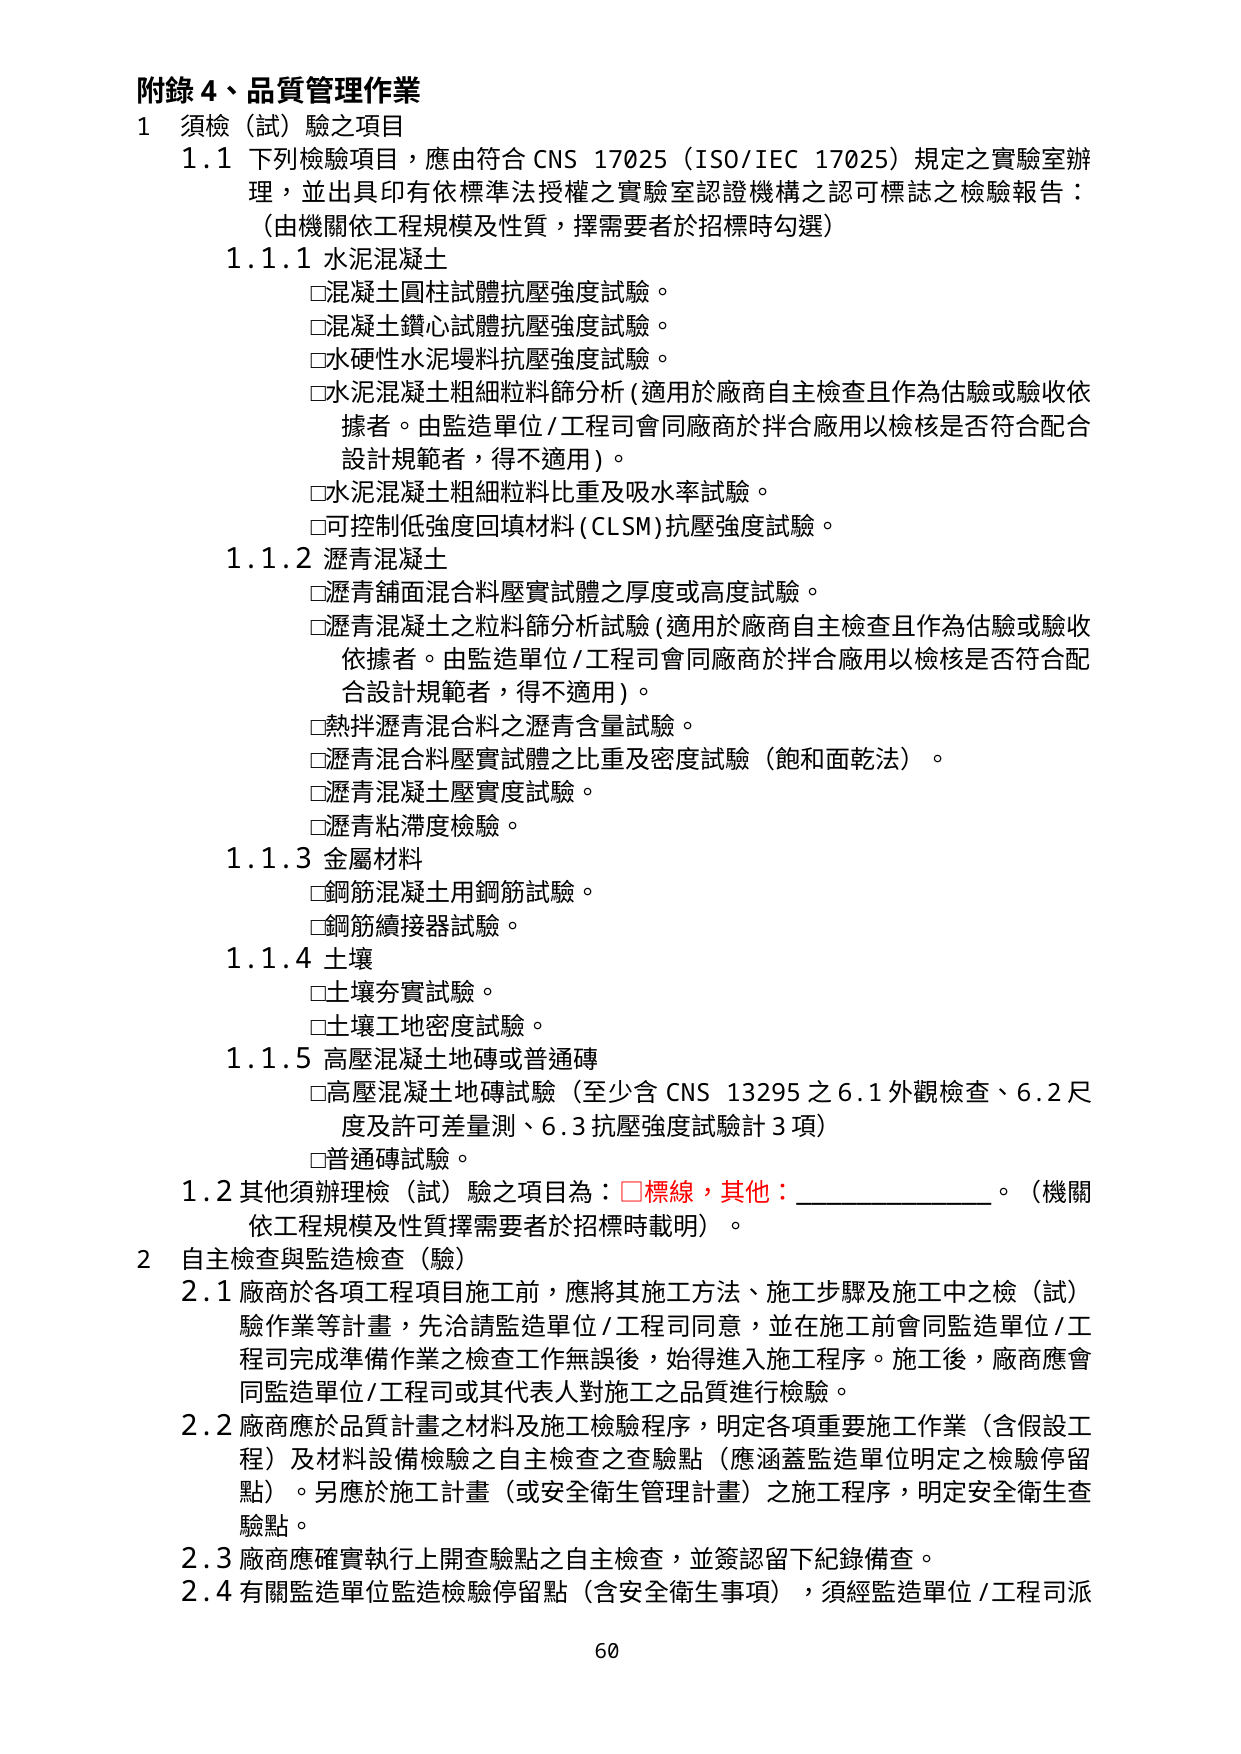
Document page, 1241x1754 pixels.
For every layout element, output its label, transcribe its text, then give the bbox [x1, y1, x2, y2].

list 高壓混凝土地磚或普通磚 [224, 1042, 1092, 1075]
text □土壤工地密度試驗。 [311, 1008, 1092, 1042]
text □高壓混凝土地磚試驗（至少含CNS 13295之6.1外觀檢查、6.2尺度及許可差量測、6.3抗壓強度試驗計3項） [311, 1075, 1092, 1142]
list 廠商於各項工程項目施工前，應將其施工方法、施工步驟及施工中之檢（試）驗作業等計畫，先洽請監造單位/工程司同意，並在施工前會同監造單位/工程司完成準備作業之檢查工作無誤後，始得進入施工程序。施工後，廠商應會同監造單位/工程司或其代表人對施工之品質進行檢驗。 [180, 1275, 1092, 1408]
text □水泥混凝土粗細粒料篩分析(適用於廠商自主檢查且作為估驗或驗收依據者。由監造單位/工程司會同廠商於拌合廠用以檢核是否符合配合設計規範者，得不適用)。 [311, 375, 1092, 475]
text □土壤夯實試驗。 [311, 975, 1092, 1008]
list 瀝青混凝土 [224, 542, 1092, 575]
text □鋼筋續接器試驗。 [311, 908, 1092, 942]
text □瀝青混合料壓實試體之比重及密度試驗（飽和面乾法）。 [311, 742, 1092, 775]
text □混凝土圓柱試體抗壓強度試驗。 [311, 275, 1092, 308]
text 附錄4、品質管理作業 [136, 75, 1092, 108]
list 廠商應於品質計畫之材料及施工檢驗程序，明定各項重要施工作業（含假設工程）及材料設備檢驗之自主檢查之查驗點（應涵蓋監造單位明定之檢驗停留點）。另應於施工計畫（或安全衛生管理計畫）之施工程序，明定安全衛生查驗點。 [180, 1408, 1092, 1542]
text □熱拌瀝青混合料之瀝青含量試驗。 [311, 708, 1092, 742]
list 金屬材料 [224, 842, 1092, 875]
text □普通磚試驗。 [311, 1142, 1092, 1175]
text □瀝青粘滯度檢驗。 [311, 808, 1092, 842]
list 土壤 [224, 942, 1092, 975]
text □水泥混凝土粗細粒料比重及吸水率試驗。 [311, 475, 1092, 508]
text □水硬性水泥墁料抗壓強度試驗。 [311, 342, 1092, 375]
text □混凝土鑽心試體抗壓強度試驗。 [311, 308, 1092, 342]
list 下列檢驗項目，應由符合CNS 17025（ISO/IEC 17025）規定之實驗室辦理，並出具印有依標準法授權之實驗室認證機構之認可標誌之檢驗報告：（由機關依工程規模及性質，擇需要者於招標時勾選） [180, 142, 1092, 242]
text □瀝青舖面混合料壓實試體之厚度或高度試驗。 [311, 575, 1092, 608]
list 水泥混凝土 [224, 242, 1092, 275]
list 其他須辦理檢（試）驗之項目為：□標線，其他：_____________。（機關依工程規模及性質擇需要者於招標時載明）。 [180, 1175, 1092, 1242]
text □瀝青混凝土之粒料篩分析試驗(適用於廠商自主檢查且作為估驗或驗收依據者。由監造單位/工程司會同廠商於拌合廠用以檢核是否符合配合設計規範者，得不適用)。 [311, 608, 1092, 708]
list 須檢（試）驗之項目 [136, 108, 1092, 142]
list 自主檢查與監造檢查（驗） [136, 1242, 1092, 1275]
list 有關監造單位監造檢驗停留點（含安全衛生事項），須經監造單位/工程司派員會同辦理施工抽查及材料抽驗合格後，方得繼續下一階段施工，並作為估驗計價之付款依據。廠商如擅自進行下階段施工，機關得要求依契約拆除重作或重新施作，並視其情節依法令追究相關人員責任、撤換人員；其屬情節重大者，由機關通知目的事業主管機關懲處。 [180, 1575, 1092, 1608]
text □鋼筋混凝土用鋼筋試驗。 [311, 875, 1092, 908]
list 廠商應確實執行上開查驗點之自主檢查，並簽認留下紀錄備查。 [180, 1542, 1092, 1575]
text □可控制低強度回填材料(CLSM)抗壓強度試驗。 [311, 508, 1092, 542]
text □瀝青混凝土壓實度試驗。 [311, 775, 1092, 808]
